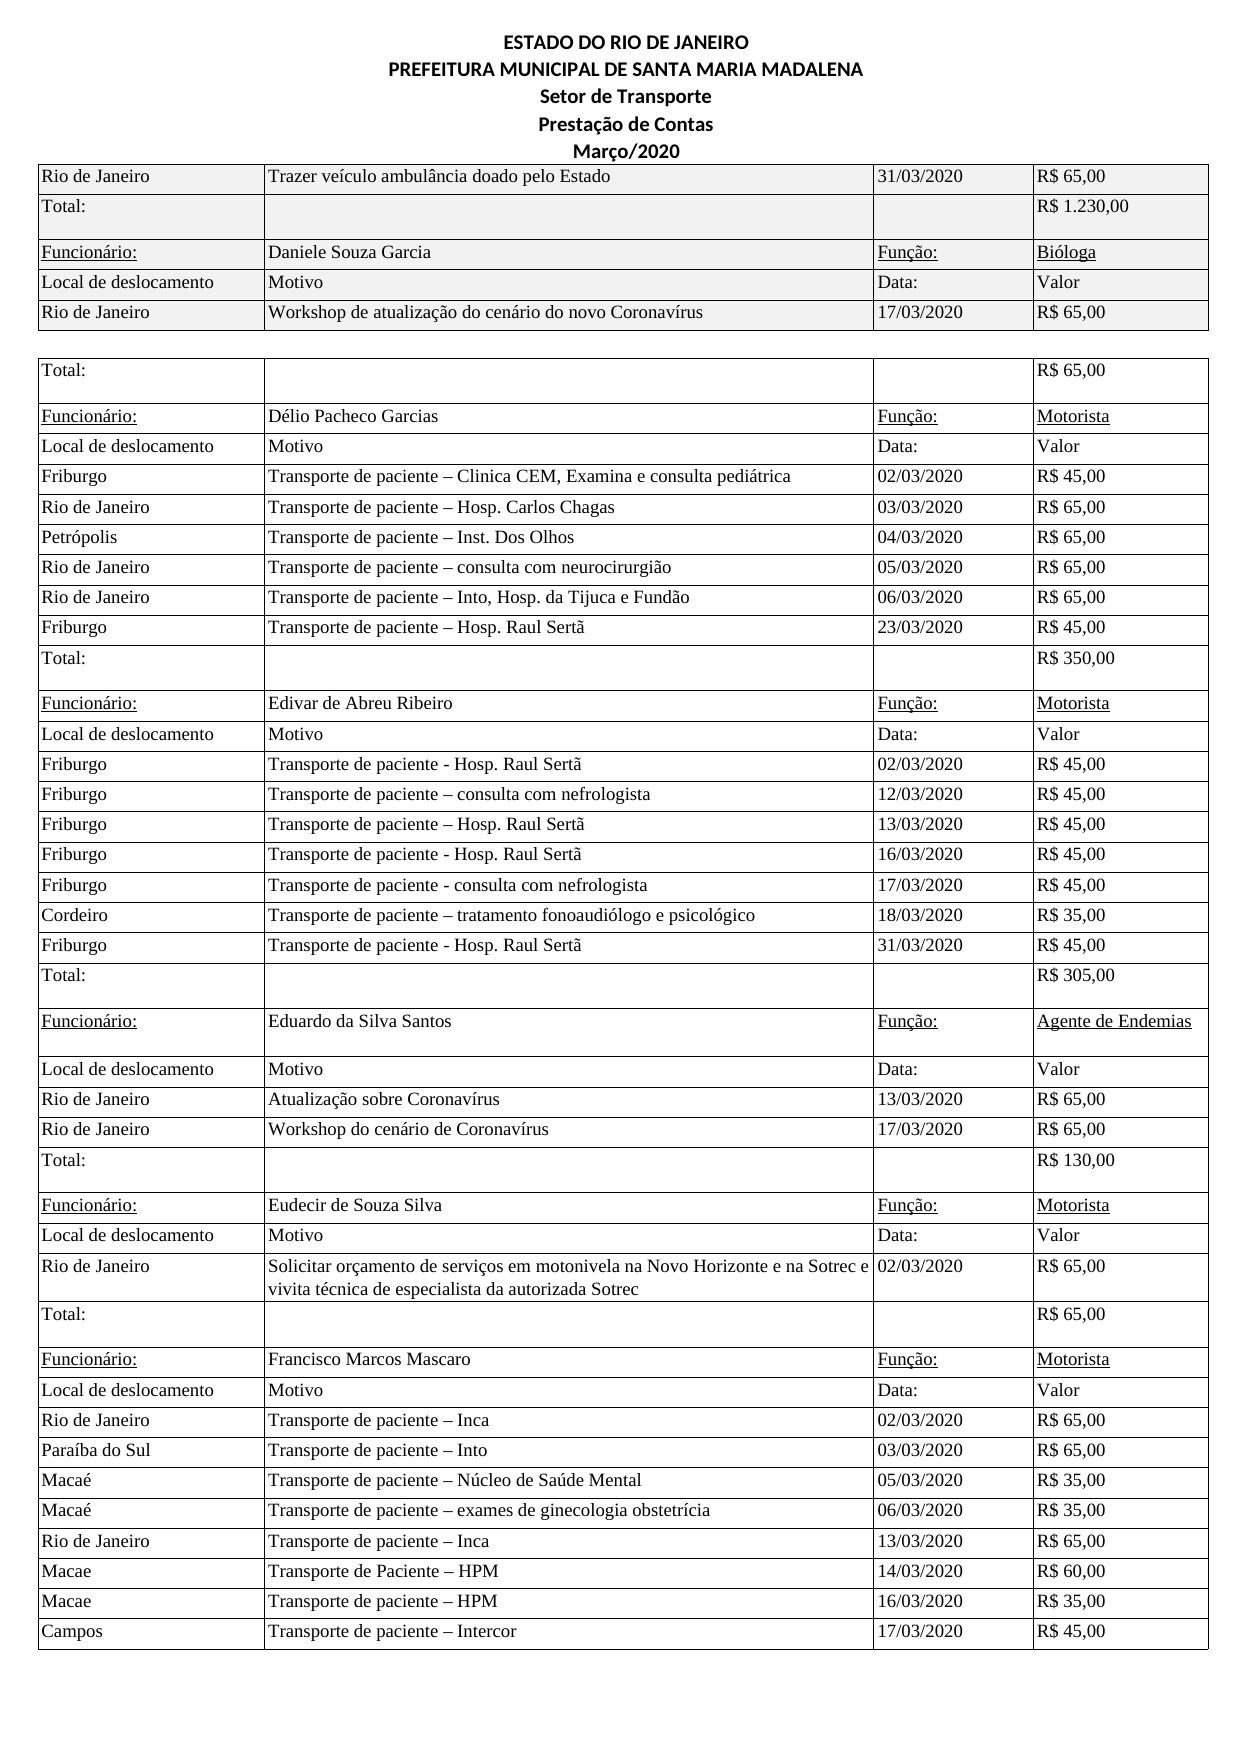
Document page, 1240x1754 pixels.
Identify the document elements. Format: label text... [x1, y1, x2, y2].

table_cell 02/03/2020 [874, 465, 1033, 494]
table_cell Friburgo [39, 616, 264, 645]
table_cell Macae [39, 1559, 264, 1588]
table_cell Transporte de paciente – consulta com nefrologista [265, 782, 873, 811]
table_cell Rio de Janeiro [39, 1118, 264, 1147]
table_cell Trazer veículo ambulância doado pelo Estado [265, 165, 873, 194]
table_cell R$ 45,00 [1034, 933, 1208, 962]
table_cell Função: [874, 404, 1033, 433]
table_cell 14/03/2020 [874, 1559, 1033, 1588]
table_cell Rio de Janeiro [39, 165, 264, 194]
table_cell R$ 305,00 [1034, 964, 1208, 1008]
table_cell Transporte de paciente – consulta com neurocirurgião [265, 555, 873, 584]
table_cell R$ 35,00 [1034, 1589, 1208, 1618]
table_cell Valor [1034, 1378, 1208, 1407]
table_cell Valor [1034, 1224, 1208, 1253]
table_cell 31/03/2020 [874, 165, 1033, 194]
table_cell Local de deslocamento [39, 1224, 264, 1253]
table_cell Funcionário: [39, 1193, 264, 1222]
table_cell Friburgo [39, 843, 264, 872]
table_cell [874, 646, 1033, 690]
table_cell Rio de Janeiro [39, 1088, 264, 1117]
table_cell Workshop de atualização do cenário do novo Coronavírus [265, 301, 873, 330]
table_cell Função: [874, 691, 1033, 721]
table_cell 17/03/2020 [874, 873, 1033, 902]
table_cell R$ 45,00 [1034, 752, 1208, 781]
table_cell Agente de Endemias [1034, 1009, 1208, 1056]
table_cell Total: [39, 1148, 264, 1192]
table_cell 05/03/2020 [874, 1468, 1033, 1497]
table_cell R$ 45,00 [1034, 843, 1208, 872]
table_cell [265, 1148, 873, 1192]
table_cell Friburgo [39, 873, 264, 902]
table_cell Função: [874, 1348, 1033, 1377]
table_cell Data: [874, 1057, 1033, 1086]
table_cell Local de deslocamento [39, 1378, 264, 1407]
table_cell [265, 1302, 873, 1346]
table_cell 23/03/2020 [874, 616, 1033, 645]
table_cell Transporte de paciente – tratamento fonoaudiólogo e psicológico [265, 903, 873, 932]
table_cell 06/03/2020 [874, 1499, 1033, 1528]
table_cell Valor [1034, 722, 1208, 751]
table_cell 17/03/2020 [874, 1118, 1033, 1147]
table_cell R$ 65,00 [1034, 1254, 1208, 1301]
table_cell R$ 60,00 [1034, 1559, 1208, 1588]
table_cell Motivo [265, 722, 873, 751]
table_cell Rio de Janeiro [39, 586, 264, 615]
table_cell 16/03/2020 [874, 1589, 1033, 1618]
table_cell R$ 45,00 [1034, 782, 1208, 811]
table_cell Motivo [265, 434, 873, 463]
table_cell Transporte de paciente – Intercor [265, 1619, 873, 1648]
table_cell 18/03/2020 [874, 903, 1033, 932]
table_cell [874, 195, 1033, 239]
table_cell Délio Pacheco Garcias [265, 404, 873, 433]
table_cell Rio de Janeiro [39, 555, 264, 584]
table_cell R$ 65,00 [1034, 1408, 1208, 1437]
table_cell Friburgo [39, 782, 264, 811]
table_cell Rio de Janeiro [39, 1408, 264, 1437]
table_cell R$ 65,00 [1034, 165, 1208, 194]
table_cell Local de deslocamento [39, 1057, 264, 1086]
table_cell Atualização sobre Coronavírus [265, 1088, 873, 1117]
table_cell 16/03/2020 [874, 843, 1033, 872]
table_cell Petrópolis [39, 525, 264, 554]
table_cell R$ 350,00 [1034, 646, 1208, 690]
table_cell R$ 65,00 [1034, 495, 1208, 524]
table_cell Transporte de paciente - Hosp. Raul Sertã [265, 933, 873, 962]
table_cell Data: [874, 1224, 1033, 1253]
table_cell Transporte de paciente - consulta com nefrologista [265, 873, 873, 902]
table_cell Transporte de paciente – Clinica CEM, Examina e consulta pediátrica [265, 465, 873, 494]
table_cell R$ 35,00 [1034, 1499, 1208, 1528]
table_cell Workshop do cenário de Coronavírus [265, 1118, 873, 1147]
table_cell Total: [39, 646, 264, 690]
table_cell Data: [874, 434, 1033, 463]
table_cell Francisco Marcos Mascaro [265, 1348, 873, 1377]
table_cell Transporte de Paciente – HPM [265, 1559, 873, 1588]
table_cell [265, 964, 873, 1008]
table_cell 13/03/2020 [874, 812, 1033, 841]
table_cell Transporte de paciente – Hosp. Raul Sertã [265, 812, 873, 841]
table_cell Motivo [265, 1378, 873, 1407]
table_cell R$ 45,00 [1034, 616, 1208, 645]
table_cell Motorista [1034, 404, 1208, 433]
table_cell Funcionário: [39, 691, 264, 721]
table_cell 03/03/2020 [874, 495, 1033, 524]
table_cell Motorista [1034, 691, 1208, 721]
table_cell Transporte de paciente – HPM [265, 1589, 873, 1618]
table_cell Daniele Souza Garcia [265, 240, 873, 269]
table_cell R$ 45,00 [1034, 1619, 1208, 1648]
table_cell R$ 65,00 [1034, 1302, 1208, 1346]
table_cell Transporte de paciente – Hosp. Raul Sertã [265, 616, 873, 645]
table_cell Motivo [265, 1224, 873, 1253]
table_cell 02/03/2020 [874, 1254, 1033, 1301]
table_cell Macae [39, 1589, 264, 1618]
table_cell R$ 65,00 [1034, 525, 1208, 554]
table_cell Eudecir de Souza Silva [265, 1193, 873, 1222]
table_cell R$ 65,00 [1034, 1088, 1208, 1117]
table_cell 31/03/2020 [874, 933, 1033, 962]
table_cell R$ 65,00 [1034, 555, 1208, 584]
table_header [874, 359, 1033, 403]
table_cell Transporte de paciente – Hosp. Carlos Chagas [265, 495, 873, 524]
table_cell Macaé [39, 1499, 264, 1528]
table_cell Transporte de paciente – Inst. Dos Olhos [265, 525, 873, 554]
table_cell Local de deslocamento [39, 270, 264, 299]
table_cell R$ 65,00 [1034, 1529, 1208, 1558]
table_cell 12/03/2020 [874, 782, 1033, 811]
table_cell Motivo [265, 270, 873, 299]
table_cell Rio de Janeiro [39, 301, 264, 330]
table_cell Data: [874, 1378, 1033, 1407]
table_cell Motorista [1034, 1193, 1208, 1222]
table_header Total: [39, 359, 264, 403]
table_cell Funcionário: [39, 1009, 264, 1056]
table_cell Função: [874, 240, 1033, 269]
table_cell Cordeiro [39, 903, 264, 932]
table_cell Macaé [39, 1468, 264, 1497]
table_cell R$ 65,00 [1034, 1118, 1208, 1147]
table_cell Transporte de paciente - Hosp. Raul Sertã [265, 752, 873, 781]
table_cell Funcionário: [39, 1348, 264, 1377]
table_cell R$ 65,00 [1034, 301, 1208, 330]
table_cell Friburgo [39, 465, 264, 494]
table_cell Data: [874, 270, 1033, 299]
table_cell Transporte de paciente – Inca [265, 1529, 873, 1558]
table_cell Transporte de paciente – Into [265, 1438, 873, 1467]
table_cell Transporte de paciente – exames de ginecologia obstetrícia [265, 1499, 873, 1528]
table_cell 06/03/2020 [874, 586, 1033, 615]
table_cell Motorista [1034, 1348, 1208, 1377]
table_header [265, 359, 873, 403]
table_cell Funcionário: [39, 240, 264, 269]
table_cell [265, 646, 873, 690]
table_cell Valor [1034, 1057, 1208, 1086]
table_cell Transporte de paciente – Into, Hosp. da Tijuca e Fundão [265, 586, 873, 615]
table_cell R$ 1.230,00 [1034, 195, 1208, 239]
table_cell R$ 35,00 [1034, 903, 1208, 932]
table_cell Rio de Janeiro [39, 1254, 264, 1301]
table_cell Data: [874, 722, 1033, 751]
table_cell 17/03/2020 [874, 301, 1033, 330]
table_cell 02/03/2020 [874, 752, 1033, 781]
table_cell Paraíba do Sul [39, 1438, 264, 1467]
table_cell R$ 35,00 [1034, 1468, 1208, 1497]
table_cell Transporte de paciente - Hosp. Raul Sertã [265, 843, 873, 872]
table_cell 05/03/2020 [874, 555, 1033, 584]
table_cell Transporte de paciente – Núcleo de Saúde Mental [265, 1468, 873, 1497]
table_cell Friburgo [39, 752, 264, 781]
table_cell Solicitar orçamento de serviços em motonivela na Novo Horizonte e na Sotrec e vivita técnica de especialista da autorizada Sotrec [265, 1254, 873, 1301]
table_cell R$ 45,00 [1034, 465, 1208, 494]
table_cell Rio de Janeiro [39, 1529, 264, 1558]
table_header R$ 65,00 [1034, 359, 1208, 403]
table_cell Campos [39, 1619, 264, 1648]
table_cell Transporte de paciente – Inca [265, 1408, 873, 1437]
table_cell R$ 65,00 [1034, 586, 1208, 615]
table_cell 13/03/2020 [874, 1088, 1033, 1117]
table_cell [874, 1148, 1033, 1192]
table_cell Total: [39, 195, 264, 239]
table_cell Friburgo [39, 933, 264, 962]
table_cell Friburgo [39, 812, 264, 841]
table_cell Bióloga [1034, 240, 1208, 269]
table_cell Função: [874, 1193, 1033, 1222]
table_cell Valor [1034, 434, 1208, 463]
table_cell 13/03/2020 [874, 1529, 1033, 1558]
table_cell R$ 45,00 [1034, 873, 1208, 902]
table_cell Eduardo da Silva Santos [265, 1009, 873, 1056]
table_cell 04/03/2020 [874, 525, 1033, 554]
table_cell Total: [39, 964, 264, 1008]
table_cell Rio de Janeiro [39, 495, 264, 524]
table_cell [874, 964, 1033, 1008]
table_cell R$ 45,00 [1034, 812, 1208, 841]
table_cell Edivar de Abreu Ribeiro [265, 691, 873, 721]
table_cell 02/03/2020 [874, 1408, 1033, 1437]
table_cell 17/03/2020 [874, 1619, 1033, 1648]
table_cell Funcionário: [39, 404, 264, 433]
table_cell 03/03/2020 [874, 1438, 1033, 1467]
table_cell [874, 1302, 1033, 1346]
table_cell Valor [1034, 270, 1208, 299]
table_cell R$ 130,00 [1034, 1148, 1208, 1192]
table_cell Local de deslocamento [39, 722, 264, 751]
table_cell [265, 195, 873, 239]
table_cell R$ 65,00 [1034, 1438, 1208, 1467]
table_cell Motivo [265, 1057, 873, 1086]
table_cell Total: [39, 1302, 264, 1346]
table_cell Local de deslocamento [39, 434, 264, 463]
table_cell Função: [874, 1009, 1033, 1056]
